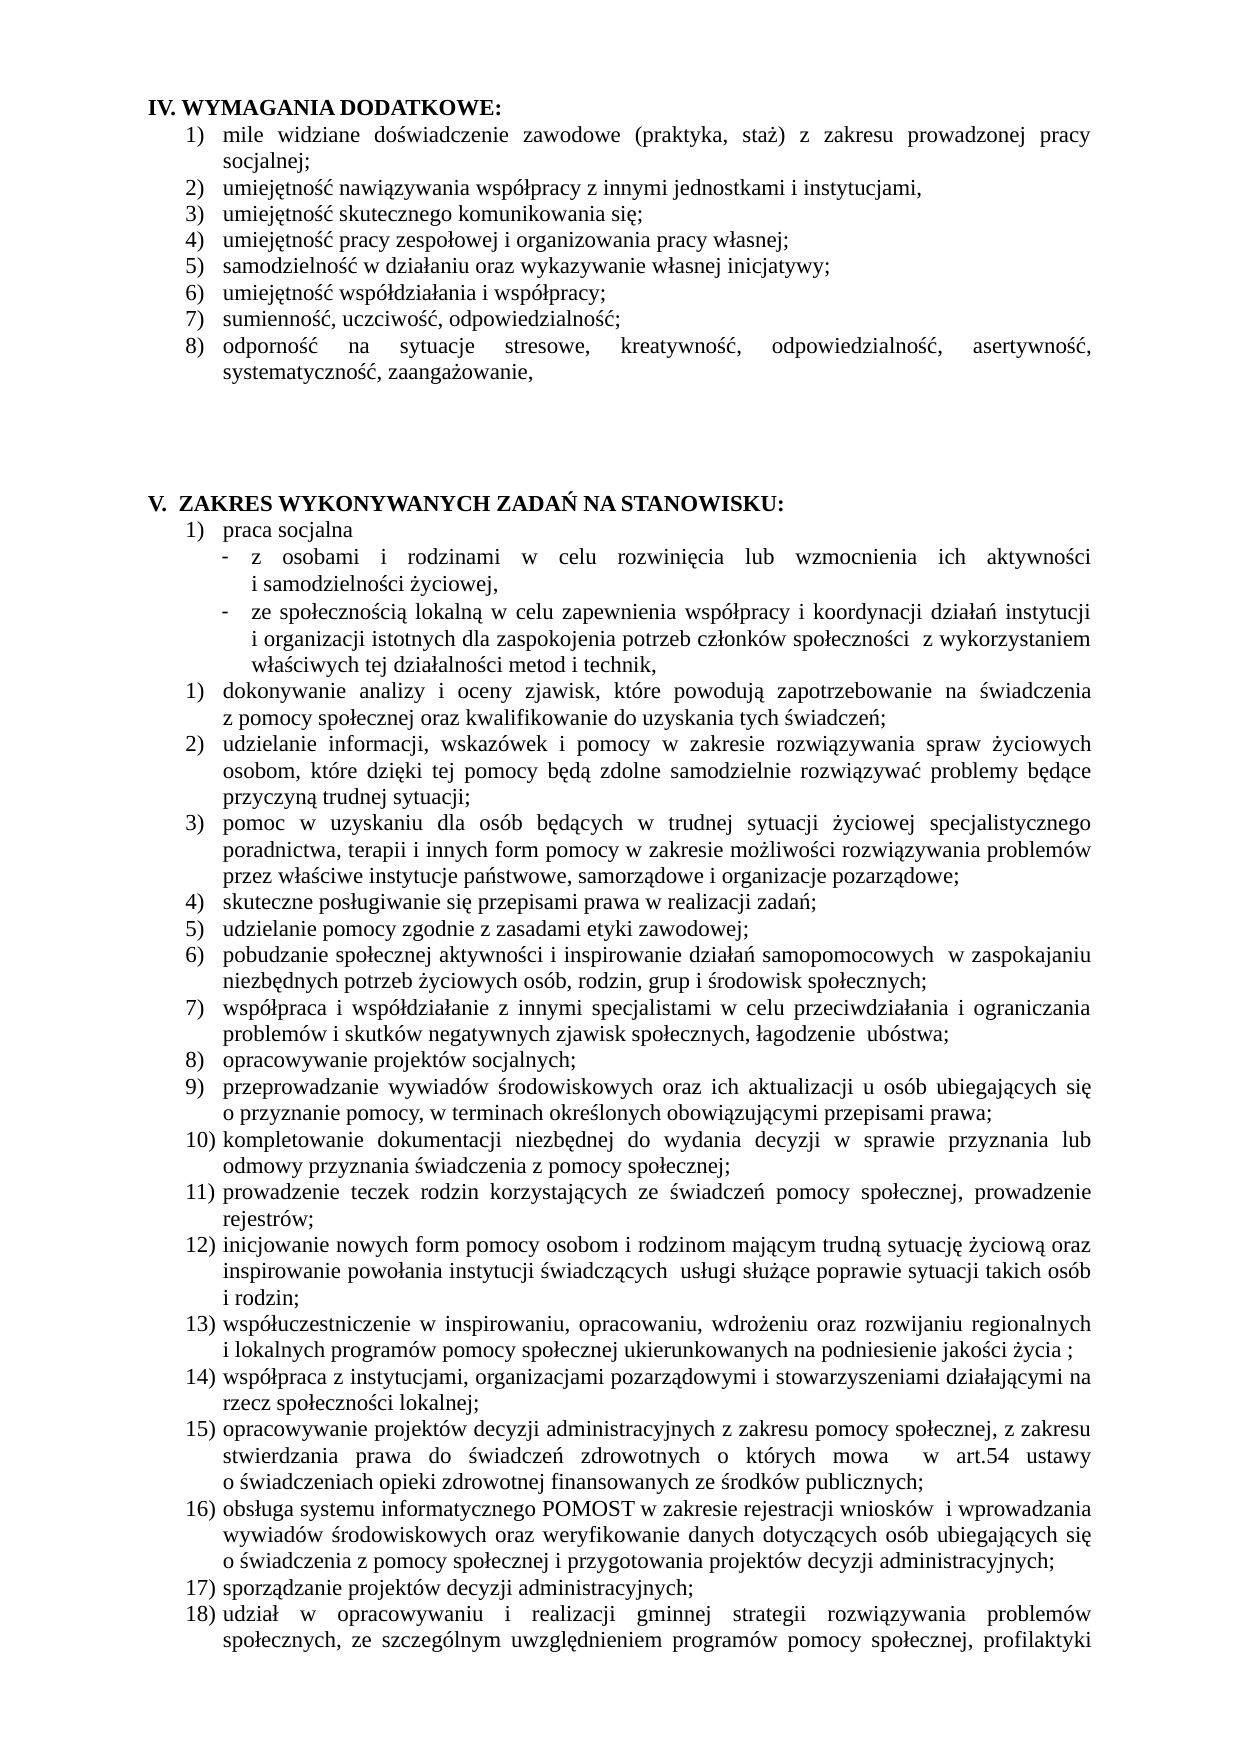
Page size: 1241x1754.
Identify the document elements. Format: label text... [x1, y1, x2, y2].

list praca socjalna [185, 516, 1093, 542]
list ze społecznością lokalną w celu zapewnienia współpracy i koordynacji działań instytucji i organizacji istotnych dla zaspokojenia potrzeb członków społeczności z wykorzystaniem właściwych tej działalności metod i technik, [221, 597, 1093, 678]
list prowadzenie teczek rodzin korzystających ze świadczeń pomocy społecznej, prowadzenie rejestrów; [185, 1178, 1093, 1231]
list współpraca z instytucjami, organizacjami pozarządowymi i stowarzyszeniami działającymi na rzecz społeczności lokalnej; [185, 1363, 1093, 1416]
list z osobami i rodzinami w celu rozwinięcia lub wzmocnienia ich aktywności i samodzielności życiowej, [221, 542, 1093, 597]
list inicjowanie nowych form pomocy osobom i rodzinom mającym trudną sytuację życiową oraz inspirowanie powołania instytucji świadczących usługi służące poprawie sytuacji takich osób i rodzin; [185, 1231, 1093, 1310]
list kompletowanie dokumentacji niezbędnej do wydania decyzji w sprawie przyznania lub odmowy przyznania świadczenia z pomocy społecznej; [185, 1126, 1093, 1178]
list mile widziane doświadczenie zawodowe (praktyka, staż) z zakresu prowadzonej pracy socjalnej; [185, 121, 1093, 173]
list obsługa systemu informatycznego POMOST w zakresie rejestracji wniosków i wprowadzania wywiadów środowiskowych oraz weryfikowanie danych dotyczących osób ubiegających się o świadczenia z pomocy społecznej i przygotowania projektów decyzji administracyjnych; [185, 1494, 1093, 1574]
list umiejętność pracy zespołowej i organizowania pracy własnej; [185, 226, 1093, 253]
list udzielanie pomocy zgodnie z zasadami etyki zawodowej; [185, 915, 1093, 941]
list przeprowadzanie wywiadów środowiskowych oraz ich aktualizacji u osób ubiegających się o przyznanie pomocy, w terminach określonych obowiązującymi przepisami prawa; [185, 1073, 1093, 1126]
list udzielanie informacji, wskazówek i pomocy w zakresie rozwiązywania spraw życiowych osobom, które dzięki tej pomocy będą zdolne samodzielnie rozwiązywać problemy będące przyczyną trudnej sytuacji; [185, 730, 1093, 809]
list współuczestniczenie w inspirowaniu, opracowaniu, wdrożeniu oraz rozwijaniu regionalnych i lokalnych programów pomocy społecznej ukierunkowanych na podniesienie jakości życia ; [185, 1310, 1093, 1363]
text IV. WYMAGANIA DODATKOWE: [148, 94, 1093, 121]
list samodzielność w działaniu oraz wykazywanie własnej inicjatywy; [185, 253, 1093, 279]
list umiejętność współdziałania i współpracy; [185, 279, 1093, 305]
list dokonywanie analizy i oceny zjawisk, które powodują zapotrzebowanie na świadczenia z pomocy społecznej oraz kwalifikowanie do uzyskania tych świadczeń; [185, 678, 1093, 730]
list opracowywanie projektów socjalnych; [185, 1047, 1093, 1073]
list współpraca i współdziałanie z innymi specjalistami w celu przeciwdziałania i ograniczania problemów i skutków negatywnych zjawisk społecznych, łagodzenie ubóstwa; [185, 994, 1093, 1047]
list sporządzanie projektów decyzji administracyjnych; [185, 1574, 1093, 1600]
list opracowywanie projektów decyzji administracyjnych z zakresu pomocy społecznej, z zakresu stwierdzania prawa do świadczeń zdrowotnych o których mowa w art.54 ustawy o świadczeniach opieki zdrowotnej finansowanych ze środków publicznych; [185, 1416, 1093, 1494]
list odporność na sytuacje stresowe, kreatywność, odpowiedzialność, asertywność, systematyczność, zaangażowanie, [185, 332, 1093, 384]
list umiejętność nawiązywania współpracy z innymi jednostkami i instytucjami, [185, 173, 1093, 200]
list skuteczne posługiwanie się przepisami prawa w realizacji zadań; [185, 888, 1093, 915]
list pobudzanie społecznej aktywności i inspirowanie działań samopomocowych w zaspokajaniu niezbędnych potrzeb życiowych osób, rodzin, grup i środowisk społecznych; [185, 941, 1093, 994]
list udział w opracowywaniu i realizacji gminnej strategii rozwiązywania problemów społecznych, ze szczególnym uwzględnieniem programów pomocy społecznej, profilaktyki [185, 1600, 1093, 1653]
text V. ZAKRES WYKONYWANYCH ZADAŃ NA STANOWISKU: [148, 490, 1093, 516]
list pomoc w uzyskaniu dla osób będących w trudnej sytuacji życiowej specjalistycznego poradnictwa, terapii i innych form pomocy w zakresie możliwości rozwiązywania problemów przez właściwe instytucje państwowe, samorządowe i organizacje pozarządowe; [185, 809, 1093, 888]
list umiejętność skutecznego komunikowania się; [185, 200, 1093, 226]
list sumienność, uczciwość, odpowiedzialność; [185, 305, 1093, 332]
